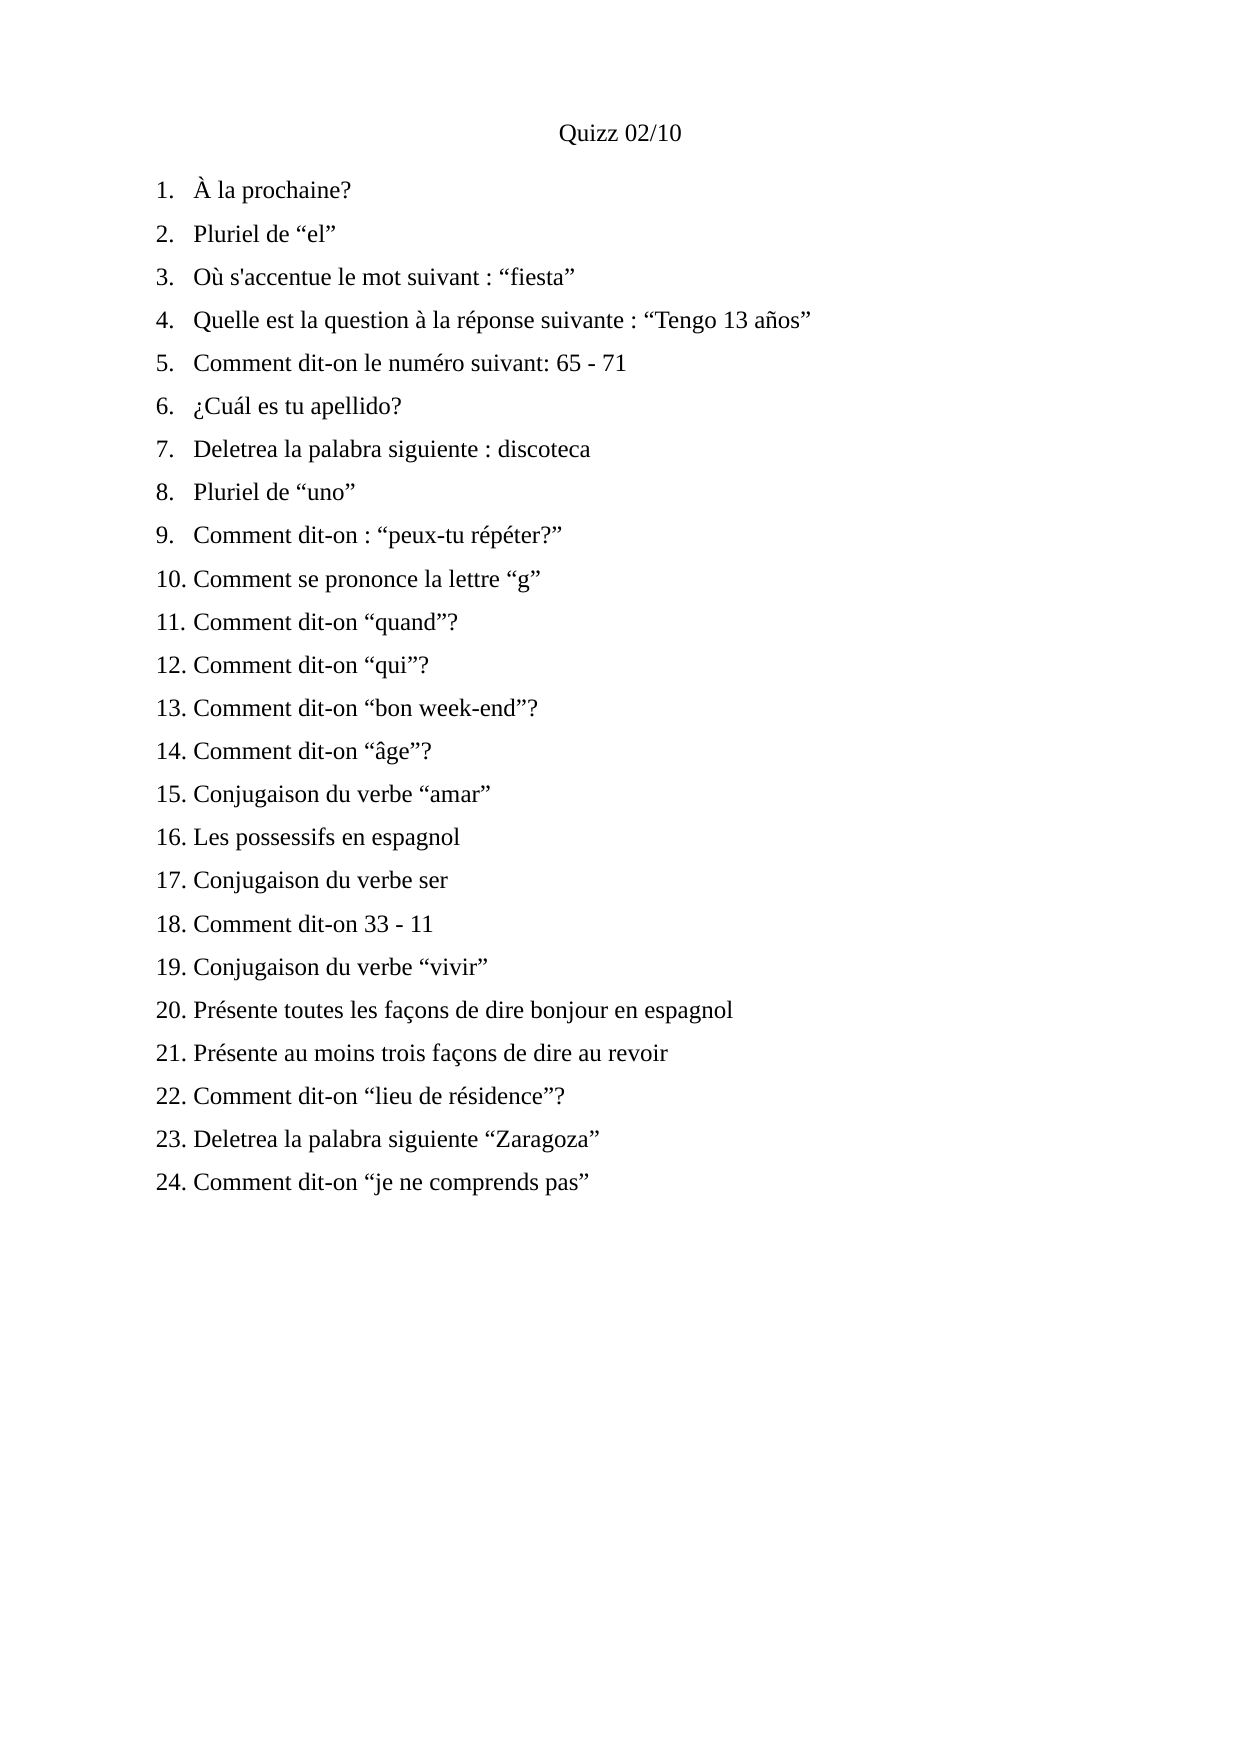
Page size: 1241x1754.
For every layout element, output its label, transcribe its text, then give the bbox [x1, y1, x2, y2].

list Pluriel de “el” [156, 219, 1122, 247]
list Comment dit-on “bon week-end”? [156, 693, 1122, 722]
list Comment se prononce la lettre “g” [156, 564, 1122, 592]
list Deletrea la palabra siguiente “Zaragoza” [156, 1124, 1122, 1153]
list Les possessifs en espagnol [156, 822, 1122, 851]
list Comment dit-on “je ne comprends pas” [156, 1167, 1122, 1196]
list Comment dit-on “quand”? [156, 607, 1122, 636]
list Comment dit-on “lieu de résidence”? [156, 1081, 1122, 1110]
list Comment dit-on “âge”? [156, 736, 1122, 765]
list ¿Cuál es tu apellido? [156, 391, 1122, 420]
list À la prochaine? [156, 176, 1122, 204]
list Présente au moins trois façons de dire au revoir [156, 1038, 1122, 1067]
list Présente toutes les façons de dire bonjour en espagnol [156, 995, 1122, 1024]
list Pluriel de “uno” [156, 477, 1122, 506]
list Quelle est la question à la réponse suivante : “Tengo 13 años” [156, 305, 1122, 334]
list Comment dit-on “qui”? [156, 650, 1122, 679]
list Conjugaison du verbe “vivir” [156, 952, 1122, 981]
list Comment dit-on : “peux-tu répéter?” [156, 521, 1122, 549]
list Où s'accentue le mot suivant : “fiesta” [156, 262, 1122, 291]
list Conjugaison du verbe ser [156, 866, 1122, 894]
list Comment dit-on 33 - 11 [156, 909, 1122, 937]
list Comment dit-on le numéro suivant: 65 - 71 [156, 348, 1122, 377]
list Deletrea la palabra siguiente : discoteca [156, 434, 1122, 463]
text Quizz 02/10 [118, 118, 1122, 147]
list Conjugaison du verbe “amar” [156, 779, 1122, 808]
